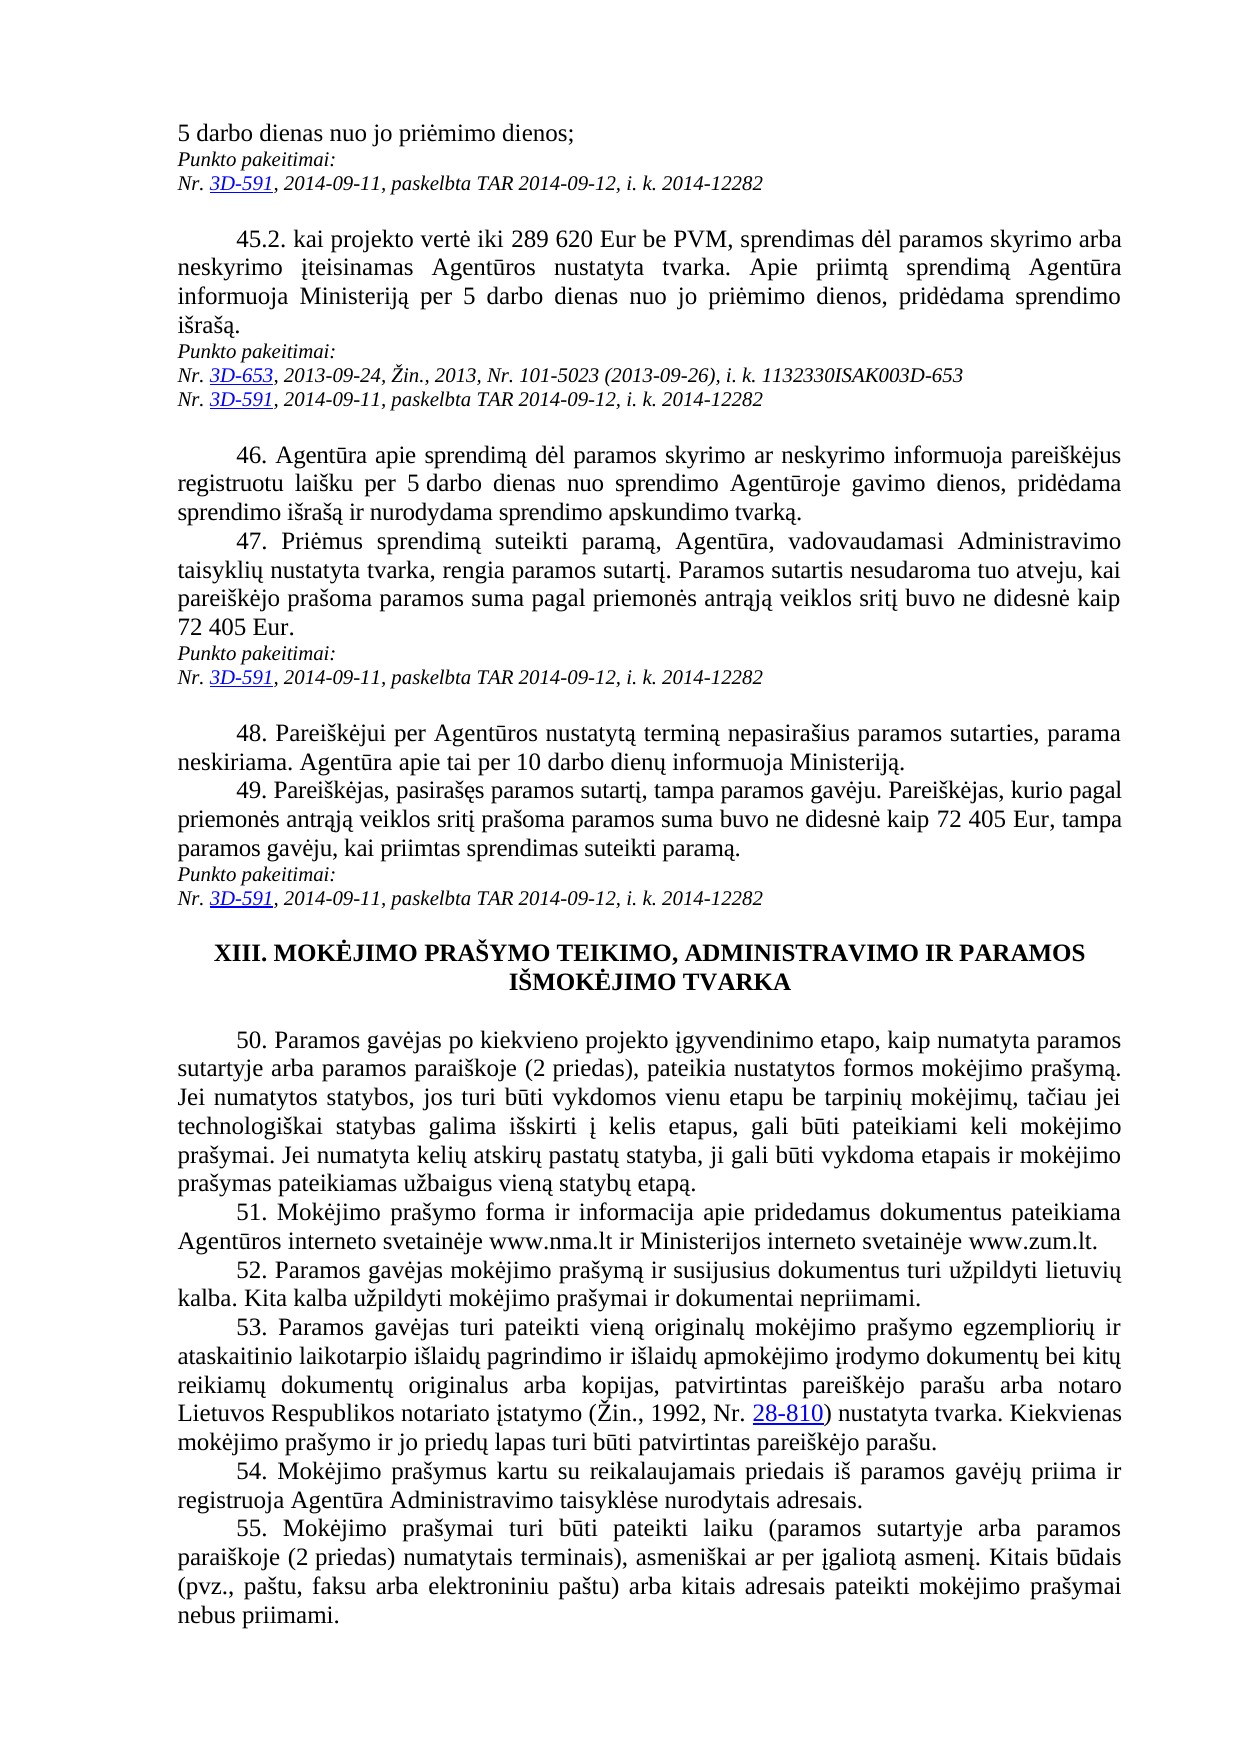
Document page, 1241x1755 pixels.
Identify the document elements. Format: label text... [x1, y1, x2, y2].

text Punkto pakeitimai: [177, 641, 1122, 665]
text Nr. 3D-653, 2013-09-24, Žin., 2013, Nr. 101-5023 (2013-09-26), i. k. 1132330ISAK003D-653 [177, 363, 1122, 387]
text 54. Mokėjimo prašymus kartu su reikalaujamais priedais iš paramos gavėjų priima ir registruoja Agentūra Administravimo taisyklėse nurodytais adresais. [177, 1456, 1122, 1513]
text 46. Agentūra apie sprendimą dėl paramos skyrimo ar neskyrimo informuoja pareiškėjus registruotu laišku per 5 darbo dienas nuo sprendimo Agentūroje gavimo dienos, pridėdama sprendimo išrašą ir nurodydama sprendimo apskundimo tvarką. [177, 440, 1122, 526]
text 48. Pareiškėjui per Agentūros nustatytą terminą nepasirašius paramos sutarties, parama neskiriama. Agentūra apie tai per 10 darbo dienų informuoja Ministeriją. [177, 718, 1122, 775]
text Nr. 3D-591, 2014-09-11, paskelbta TAR 2014-09-12, i. k. 2014-12282 [177, 665, 1122, 689]
text 47. Priėmus sprendimą suteikti paramą, Agentūra, vadovaudamasi Administravimo taisyklių nustatyta tvarka, rengia paramos sutartį. Paramos sutartis nesudaroma tuo atveju, kai pareiškėjo prašoma paramos suma pagal priemonės antrąją veiklos sritį buvo ne didesnė kaip 72 405 Eur. [177, 526, 1122, 641]
text 5 darbo dienas nuo jo priėmimo dienos; [177, 118, 1122, 147]
text Nr. 3D-591, 2014-09-11, paskelbta TAR 2014-09-12, i. k. 2014-12282 [177, 387, 1122, 411]
text 49. Pareiškėjas, pasirašęs paramos sutartį, tampa paramos gavėju. Pareiškėjas, kurio pagal priemonės antrąją veiklos sritį prašoma paramos suma buvo ne didesnė kaip 72 405 Eur, tampa paramos gavėju, kai priimtas sprendimas suteikti paramą. [177, 775, 1122, 862]
text XIII. MOKĖJIMO PRAŠYMO TEIKIMO, ADMINISTRAVIMO IR PARAMOS IŠMOKĖJIMO TVARKA [177, 938, 1122, 996]
text 45.2. kai projekto vertė iki 289 620 Eur be PVM, sprendimas dėl paramos skyrimo arba neskyrimo įteisinamas Agentūros nustatyta tvarka. Apie priimtą sprendimą Agentūra informuoja Ministeriją per 5 darbo dienas nuo jo priėmimo dienos, pridėdama sprendimo išrašą. [177, 224, 1122, 339]
text 50. Paramos gavėjas po kiekvieno projekto įgyvendinimo etapo, kaip numatyta paramos sutartyje arba paramos paraiškoje (2 priedas), pateikia nustatytos formos mokėjimo prašymą. Jei numatytos statybos, jos turi būti vykdomos vienu etapu be tarpinių mokėjimų, tačiau jei technologiškai statybas galima išskirti į kelis etapus, gali būti pateikiami keli mokėjimo prašymai. Jei numatyta kelių atskirų pastatų statyba, ji gali būti vykdoma etapais ir mokėjimo prašymas pateikiamas užbaigus vieną statybų etapą. [177, 1025, 1122, 1197]
text 53. Paramos gavėjas turi pateikti vieną originalų mokėjimo prašymo egzempliorių ir ataskaitinio laikotarpio išlaidų pagrindimo ir išlaidų apmokėjimo įrodymo dokumentų bei kitų reikiamų dokumentų originalus arba kopijas, patvirtintas pareiškėjo parašu arba notaro Lietuvos Respublikos notariato įstatymo (Žin., 1992, Nr. 28-810) nustatyta tvarka. Kiekvienas mokėjimo prašymo ir jo priedų lapas turi būti patvirtintas pareiškėjo parašu. [177, 1312, 1122, 1456]
text Punkto pakeitimai: [177, 862, 1122, 886]
text 55. Mokėjimo prašymai turi būti pateikti laiku (paramos sutartyje arba paramos paraiškoje (2 priedas) numatytais terminais), asmeniškai ar per įgaliotą asmenį. Kitais būdais (pvz., paštu, faksu arba elektroniniu paštu) arba kitais adresais pateikti mokėjimo prašymai nebus priimami. [177, 1513, 1122, 1628]
text 52. Paramos gavėjas mokėjimo prašymą ir susijusius dokumentus turi užpildyti lietuvių kalba. Kita kalba užpildyti mokėjimo prašymai ir dokumentai nepriimami. [177, 1255, 1122, 1312]
text 51. Mokėjimo prašymo forma ir informacija apie pridedamus dokumentus pateikiama Agentūros interneto svetainėje www.nma.lt ir Ministerijos interneto svetainėje www.zum.lt. [177, 1197, 1122, 1255]
text Nr. 3D-591, 2014-09-11, paskelbta TAR 2014-09-12, i. k. 2014-12282 [177, 171, 1122, 195]
text Nr. 3D-591, 2014-09-11, paskelbta TAR 2014-09-12, i. k. 2014-12282 [177, 886, 1122, 910]
text Punkto pakeitimai: [177, 147, 1122, 171]
text Punkto pakeitimai: [177, 339, 1122, 363]
